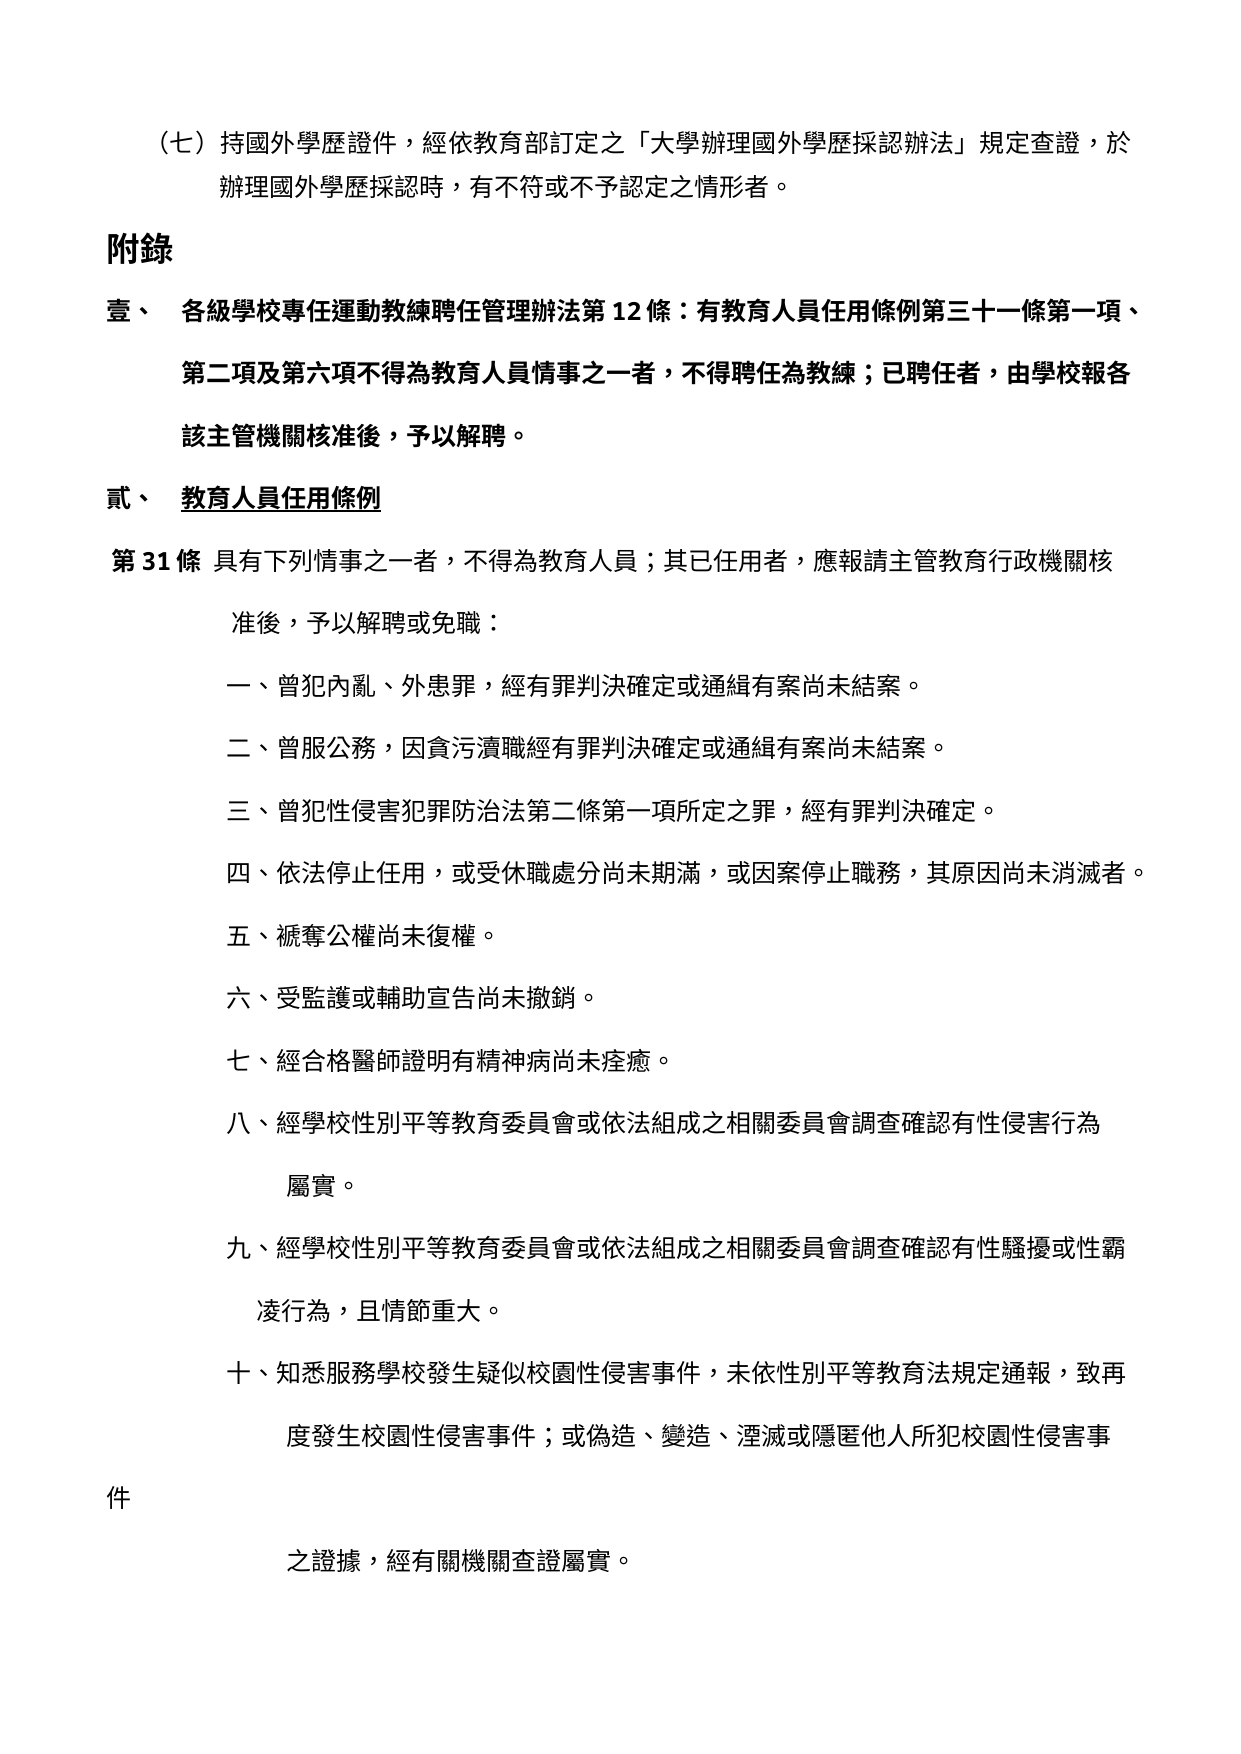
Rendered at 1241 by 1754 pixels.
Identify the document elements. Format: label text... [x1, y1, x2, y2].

text 之證據，經有關機關查證屬實。 [106, 1518, 1134, 1580]
text 三、曾犯性侵害犯罪防治法第二條第一項所定之罪，經有罪判決確定。 [106, 768, 1134, 830]
text 屬實。 [106, 1143, 1134, 1205]
text 五、褫奪公權尚未復權。 [106, 893, 1134, 955]
text 八、經學校性別平等教育委員會或依法組成之相關委員會調查確認有性侵害行為 [106, 1080, 1134, 1143]
list 各級學校專任運動教練聘任管理辦法第12條：有教育人員任用條例第三十一條第一項、第二項及第六項不得為教育人員情事之一者，不得聘任為教練；已聘任者，由學校報各該主管機關核准後，予以解聘。 [106, 268, 1134, 455]
list 教育人員任用條例 [106, 455, 1134, 518]
text 四、依法停止任用，或受休職處分尚未期滿，或因案停止職務，其原因尚未消滅者。 [106, 830, 1134, 893]
text 度發生校園性侵害事件；或偽造、變造、湮滅或隱匿他人所犯校園性侵害事件 [106, 1393, 1134, 1518]
text 七、經合格醫師證明有精神病尚未痊癒。 [106, 1018, 1134, 1080]
text （七）持國外學歷證件，經依教育部訂定之「大學辦理國外學歷採認辦法」規定查證，於辦理國外學歷採認時，有不符或不予認定之情形者。 [144, 118, 1134, 205]
text 第31條 具有下列情事之一者，不得為教育人員；其已任用者，應報請主管教育行政機關核 [111, 518, 1134, 580]
text 准後，予以解聘或免職： [111, 580, 1134, 643]
text 九、經學校性別平等教育委員會或依法組成之相關委員會調查確認有性騷擾或性霸凌行為，且情節重大。 [106, 1205, 1134, 1330]
text 一、曾犯內亂、外患罪，經有罪判決確定或通緝有案尚未結案。 [106, 643, 1134, 705]
text 附錄 [106, 205, 1134, 268]
text 十、知悉服務學校發生疑似校園性侵害事件，未依性別平等教育法規定通報，致再 [106, 1330, 1134, 1393]
text 二、曾服公務，因貪污瀆職經有罪判決確定或通緝有案尚未結案。 [106, 705, 1134, 768]
text 六、受監護或輔助宣告尚未撤銷。 [106, 955, 1134, 1018]
